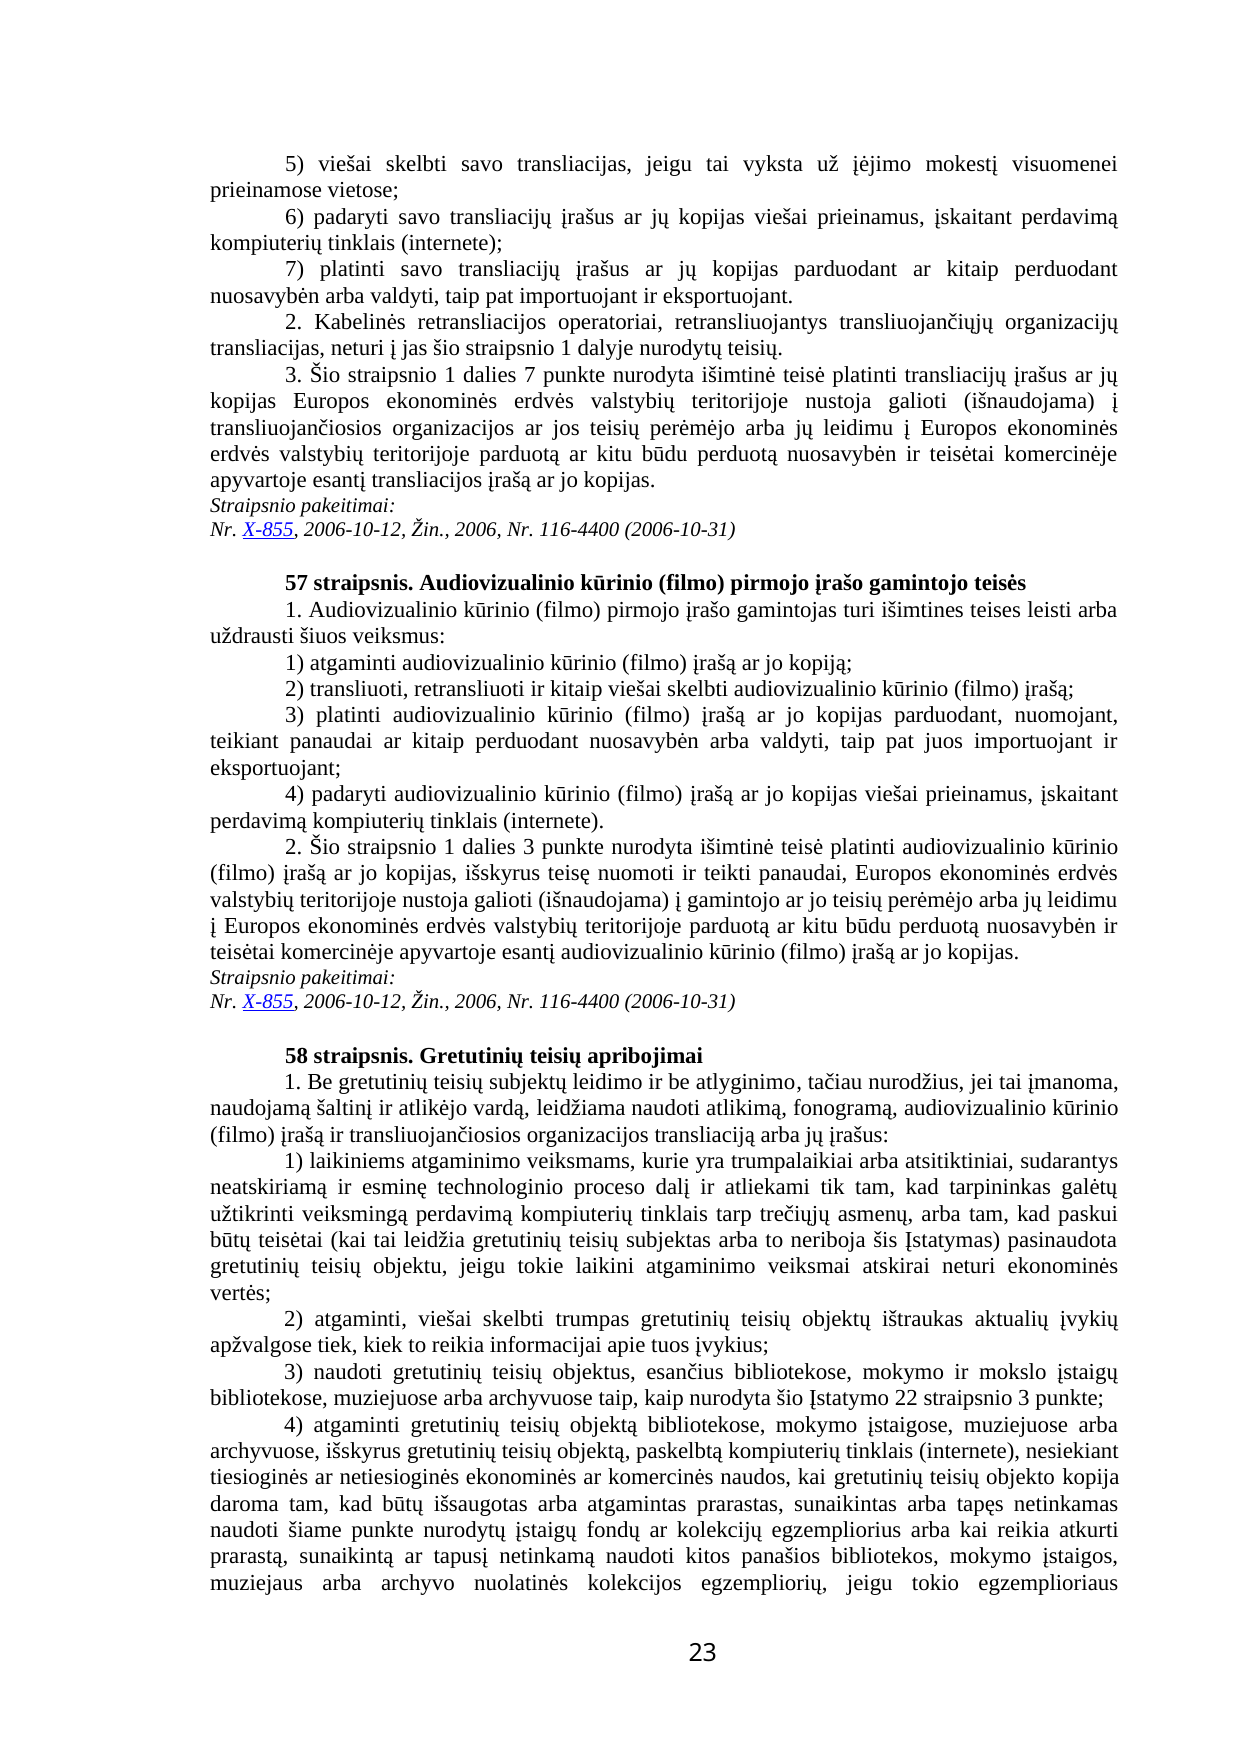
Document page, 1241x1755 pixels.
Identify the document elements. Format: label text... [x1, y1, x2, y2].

text 6) padaryti savo transliacijų įrašus ar jų kopijas viešai prieinamus, įskaitant perdavimą kompiuterių tinklais (internete); [210, 203, 1119, 255]
text 4) atgaminti gretutinių teisių objektą bibliotekose, mokymo įstaigose, muziejuose arba archyvuose, išskyrus gretutinių teisių objektą, paskelbtą kompiuterių tinklais (internete), nesiekiant tiesioginės ar netiesioginės ekonominės ar komercinės naudos, kai gretutinių teisių objekto kopija daroma tam, kad būtų išsaugotas arba atgamintas prarastas, sunaikintas arba tapęs netinkamas naudoti šiame punkte nurodytų įstaigų fondų ar kolekcijų egzempliorius arba kai reikia atkurti prarastą, sunaikintą ar tapusį netinkamą naudoti kitos panašios bibliotekos, mokymo įstaigos, muziejaus arba archyvo nuolatinės kolekcijos egzempliorių, jeigu tokio egzemplioriaus [210, 1411, 1119, 1595]
text 57 straipsnis. Audiovizualinio kūrinio (filmo) pirmojo įrašo gamintojo teisės [210, 569, 1119, 596]
text 2) atgaminti, viešai skelbti trumpas gretutinių teisių objektų ištraukas aktualių įvykių apžvalgose tiek, kiek to reikia informacijai apie tuos įvykius; [210, 1305, 1119, 1358]
text 58 straipsnis. Gretutinių teisių apribojimai [210, 1042, 1119, 1068]
text 1) atgaminti audiovizualinio kūrinio (filmo) įrašą ar jo kopiją; [210, 648, 1119, 675]
text 3) platinti audiovizualinio kūrinio (filmo) įrašą ar jo kopijas parduodant, nuomojant, teikiant panaudai ar kitaip perduodant nuosavybėn arba valdyti, taip pat juos importuojant ir eksportuojant; [210, 701, 1119, 780]
text Straipsnio pakeitimai: [210, 965, 1119, 989]
text 1. Audiovizualinio kūrinio (filmo) pirmojo įrašo gamintojas turi išimtines teises leisti arba uždrausti šiuos veiksmus: [210, 596, 1119, 648]
text Nr. X-855, 2006-10-12, Žin., 2006, Nr. 116-4400 (2006-10-31) [210, 517, 1120, 541]
text Straipsnio pakeitimai: [210, 493, 1119, 517]
text 1. Be gretutinių teisių subjektų leidimo ir be atlyginimo, tačiau nurodžius, jei tai įmanoma, naudojamą šaltinį ir atlikėjo vardą, leidžiama naudoti atlikimą, fonogramą, audiovizualinio kūrinio (filmo) įrašą ir transliuojančiosios organizacijos transliaciją arba jų įrašus: [210, 1068, 1119, 1147]
text 2) transliuoti, retransliuoti ir kitaip viešai skelbti audiovizualinio kūrinio (filmo) įrašą; [210, 675, 1119, 701]
text 3) naudoti gretutinių teisių objektus, esančius bibliotekose, mokymo ir mokslo įstaigų bibliotekose, muziejuose arba archyvuose taip, kaip nurodyta šio Įstatymo 22 straipsnio 3 punkte; [210, 1358, 1119, 1411]
text 4) padaryti audiovizualinio kūrinio (filmo) įrašą ar jo kopijas viešai prieinamus, įskaitant perdavimą kompiuterių tinklais (internete). [210, 780, 1119, 833]
text 3. Šio straipsnio 1 dalies 7 punkte nurodyta išimtinė teisė platinti transliacijų įrašus ar jų kopijas Europos ekonominės erdvės valstybių teritorijoje nustoja galioti (išnaudojama) į transliuojančiosios organizacijos ar jos teisių perėmėjo arba jų leidimu į Europos ekonominės erdvės valstybių teritorijoje parduotą ar kitu būdu perduotą nuosavybėn ir teisėtai komercinėje apyvartoje esantį transliacijos įrašą ar jo kopijas. [210, 361, 1119, 493]
text 1) laikiniems atgaminimo veiksmams, kurie yra trumpalaikiai arba atsitiktiniai, sudarantys neatskiriamą ir esminę technologinio proceso dalį ir atliekami tik tam, kad tarpininkas galėtų užtikrinti veiksmingą perdavimą kompiuterių tinklais tarp trečiųjų asmenų, arba tam, kad paskui būtų teisėtai (kai tai leidžia gretutinių teisių subjektas arba to neriboja šis Įstatymas) pasinaudota gretutinių teisių objektu, jeigu tokie laikini atgaminimo veiksmai atskirai neturi ekonominės vertės; [210, 1147, 1119, 1305]
text Nr. X-855, 2006-10-12, Žin., 2006, Nr. 116-4400 (2006-10-31) [210, 989, 1120, 1013]
text 2. Šio straipsnio 1 dalies 3 punkte nurodyta išimtinė teisė platinti audiovizualinio kūrinio (filmo) įrašą ar jo kopijas, išskyrus teisę nuomoti ir teikti panaudai, Europos ekonominės erdvės valstybių teritorijoje nustoja galioti (išnaudojama) į gamintojo ar jo teisių perėmėjo arba jų leidimu į Europos ekonominės erdvės valstybių teritorijoje parduotą ar kitu būdu perduotą nuosavybėn ir teisėtai komercinėje apyvartoje esantį audiovizualinio kūrinio (filmo) įrašą ar jo kopijas. [210, 833, 1119, 965]
text 2. Kabelinės retransliacijos operatoriai, retransliuojantys transliuojančiųjų organizacijų transliacijas, neturi į jas šio straipsnio 1 dalyje nurodytų teisių. [210, 308, 1119, 361]
text 5) viešai skelbti savo transliacijas, jeigu tai vyksta už įėjimo mokestį visuomenei prieinamose vietose; [210, 150, 1119, 203]
text 7) platinti savo transliacijų įrašus ar jų kopijas parduodant ar kitaip perduodant nuosavybėn arba valdyti, taip pat importuojant ir eksportuojant. [210, 255, 1119, 308]
